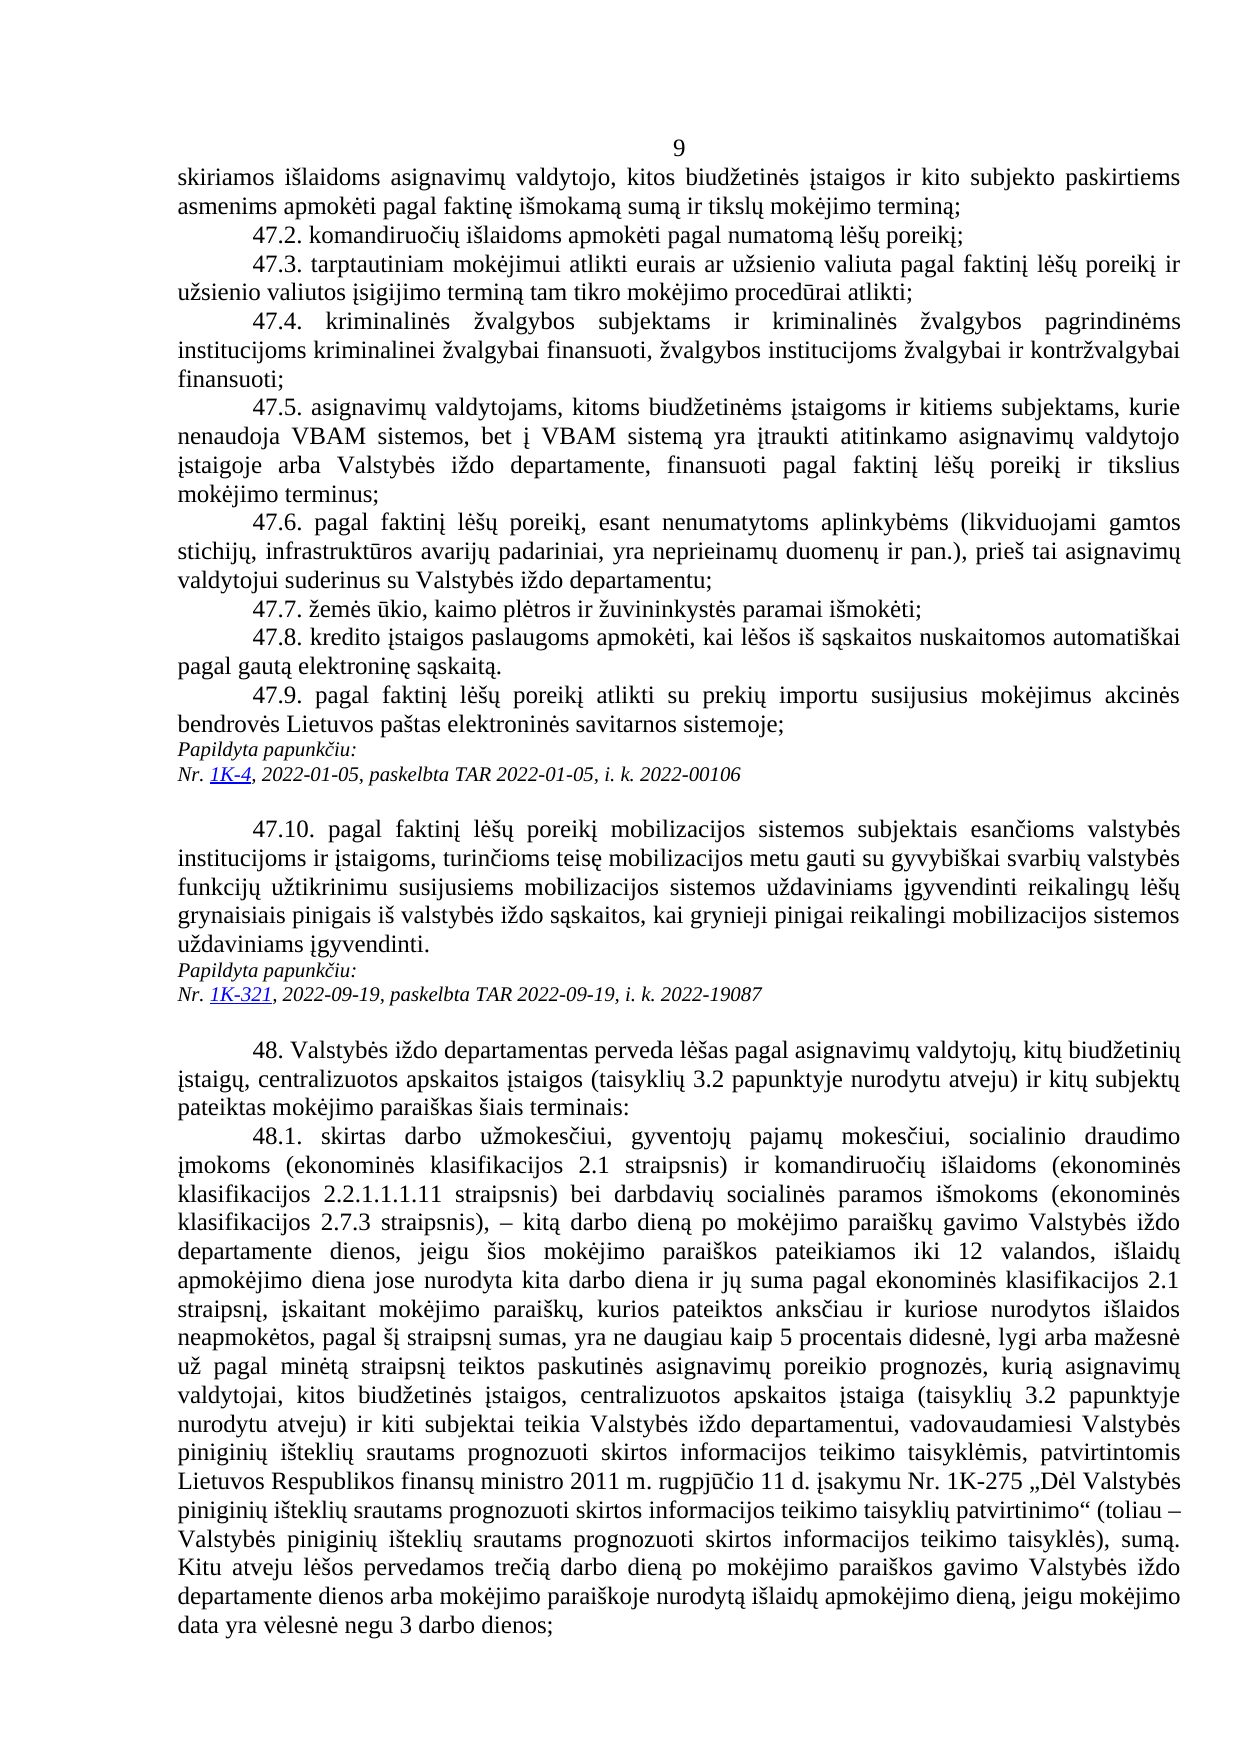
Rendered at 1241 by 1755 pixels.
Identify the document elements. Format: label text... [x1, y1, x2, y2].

text 47.8. kredito įstaigos paslaugoms apmokėti, kai lėšos iš sąskaitos nuskaitomos automatiškai pagal gautą elektroninę sąskaitą. [177, 622, 1181, 680]
text 47.10. pagal faktinį lėšų poreikį mobilizacijos sistemos subjektais esančioms valstybės institucijoms ir įstaigoms, turinčioms teisę mobilizacijos metu gauti su gyvybiškai svarbių valstybės funkcijų užtikrinimu susijusiems mobilizacijos sistemos uždaviniams įgyvendinti reikalingų lėšų grynaisiais pinigais iš valstybės iždo sąskaitos, kai grynieji pinigai reikalingi mobilizacijos sistemos uždaviniams įgyvendinti. [177, 814, 1181, 958]
text Papildyta papunkčiu: [177, 737, 1181, 761]
text 47.9. pagal faktinį lėšų poreikį atlikti su prekių importu susijusius mokėjimus akcinės bendrovės Lietuvos paštas elektroninės savitarnos sistemoje; [177, 680, 1181, 737]
text Nr. 1K-321, 2022-09-19, paskelbta TAR 2022-09-19, i. k. 2022-19087 [177, 982, 1181, 1006]
text 47.4. kriminalinės žvalgybos subjektams ir kriminalinės žvalgybos pagrindinėms institucijoms kriminalinei žvalgybai finansuoti, žvalgybos institucijoms žvalgybai ir kontržvalgybai finansuoti; [177, 306, 1181, 392]
text 48.1. skirtas darbo užmokesčiui, gyventojų pajamų mokesčiui, socialinio draudimo įmokoms (ekonominės klasifikacijos 2.1 straipsnis) ir komandiruočių išlaidoms (ekonominės klasifikacijos 2.2.1.1.1.11 straipsnis) bei darbdavių socialinės paramos išmokoms (ekonominės klasifikacijos 2.7.3 straipsnis), – kitą darbo dieną po mokėjimo paraiškų gavimo Valstybės iždo departamente dienos, jeigu šios mokėjimo paraiškos pateikiamos iki 12 valandos, išlaidų apmokėjimo diena jose nurodyta kita darbo diena ir jų suma pagal ekonominės klasifikacijos 2.1 straipsnį, įskaitant mokėjimo paraiškų, kurios pateiktos anksčiau ir kuriose nurodytos išlaidos neapmokėtos, pagal šį straipsnį sumas, yra ne daugiau kaip 5 procentais didesnė, lygi arba mažesnė už pagal minėtą straipsnį teiktos paskutinės asignavimų poreikio prognozės, kurią asignavimų valdytojai, kitos biudžetinės įstaigos, centralizuotos apskaitos įstaiga (taisyklių 3.2 papunktyje nurodytu atveju) ir kiti subjektai teikia Valstybės iždo departamentui, vadovaudamiesi Valstybės piniginių išteklių srautams prognozuoti skirtos informacijos teikimo taisyklėmis, patvirtintomis Lietuvos Respublikos finansų ministro 2011 m. rugpjūčio 11 d. įsakymu Nr. 1K-275 „Dėl Valstybės piniginių išteklių srautams prognozuoti skirtos informacijos teikimo taisyklių patvirtinimo“ (toliau – Valstybės piniginių išteklių srautams prognozuoti skirtos informacijos teikimo taisyklės), sumą. Kitu atveju lėšos pervedamos trečią darbo dieną po mokėjimo paraiškos gavimo Valstybės iždo departamente dienos arba mokėjimo paraiškoje nurodytą išlaidų apmokėjimo dieną, jeigu mokėjimo data yra vėlesnė negu 3 darbo dienos; [177, 1121, 1181, 1639]
text Nr. 1K-4, 2022-01-05, paskelbta TAR 2022-01-05, i. k. 2022-00106 [177, 761, 1181, 786]
text 48. Valstybės iždo departamentas perveda lėšas pagal asignavimų valdytojų, kitų biudžetinių įstaigų, centralizuotos apskaitos įstaigos (taisyklių 3.2 papunktyje nurodytu atveju) ir kitų subjektų pateiktas mokėjimo paraiškas šiais terminais: [177, 1035, 1181, 1121]
text 47.3. tarptautiniam mokėjimui atlikti eurais ar užsienio valiuta pagal faktinį lėšų poreikį ir užsienio valiutos įsigijimo terminą tam tikro mokėjimo procedūrai atlikti; [177, 249, 1181, 306]
text skiriamos išlaidoms asignavimų valdytojo, kitos biudžetinės įstaigos ir kito subjekto paskirtiems asmenims apmokėti pagal faktinę išmokamą sumą ir tikslų mokėjimo terminą; [177, 162, 1181, 220]
text 47.5. asignavimų valdytojams, kitoms biudžetinėms įstaigoms ir kitiems subjektams, kurie nenaudoja VBAM sistemos, bet į VBAM sistemą yra įtraukti atitinkamo asignavimų valdytojo įstaigoje arba Valstybės iždo departamente, finansuoti pagal faktinį lėšų poreikį ir tikslius mokėjimo terminus; [177, 392, 1181, 507]
text Papildyta papunkčiu: [177, 958, 1181, 982]
text 47.2. komandiruočių išlaidoms apmokėti pagal numatomą lėšų poreikį; [177, 220, 1181, 249]
text 47.7. žemės ūkio, kaimo plėtros ir žuvininkystės paramai išmokėti; [177, 594, 1181, 622]
text 47.6. pagal faktinį lėšų poreikį, esant nenumatytoms aplinkybėms (likviduojami gamtos stichijų, infrastruktūros avarijų padariniai, yra neprieinamų duomenų ir pan.), prieš tai asignavimų valdytojui suderinus su Valstybės iždo departamentu; [177, 507, 1181, 594]
